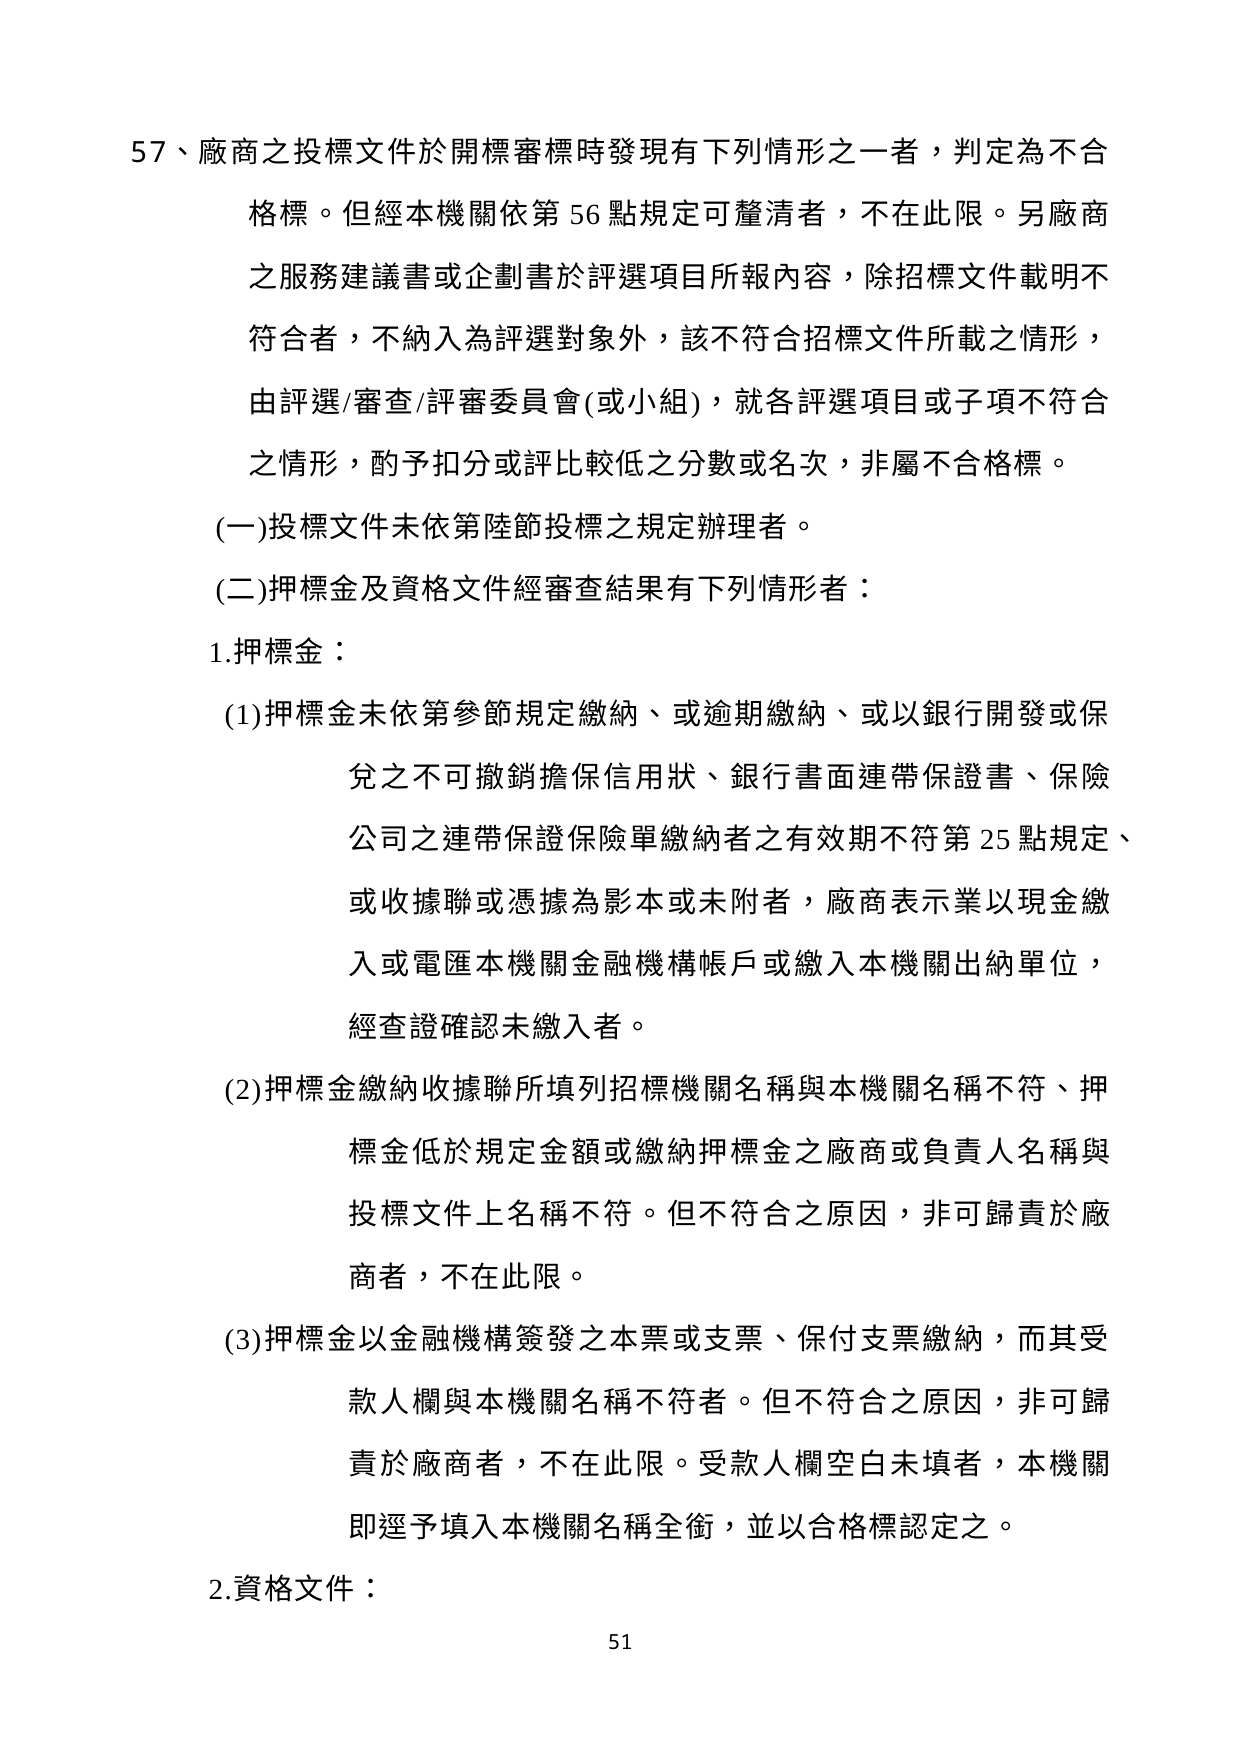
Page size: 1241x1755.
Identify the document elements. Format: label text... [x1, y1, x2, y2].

text (3)押標金以金融機構簽發之本票或支票、保付支票繳納，而其受款人欄與本機關名稱不符者。但不符合之原因，非可歸責於廠商者，不在此限。受款人欄空白未填者，本機關即逕予填入本機關名稱全銜，並以合格標認定之。 [130, 1295, 1110, 1545]
text 2.資格文件： [130, 1545, 1110, 1608]
text (二)押標金及資格文件經審查結果有下列情形者： [189, 545, 1110, 608]
text 1.押標金： [130, 608, 1110, 670]
text (一)投標文件未依第陸節投標之規定辦理者。 [189, 483, 1110, 545]
text (1)押標金未依第參節規定繳納、或逾期繳納、或以銀行開發或保兌之不可撤銷擔保信用狀、銀行書面連帶保證書、保險公司之連帶保證保險單繳納者之有效期不符第25點規定、或收據聯或憑據為影本或未附者，廠商表示業以現金繳入或電匯本機關金融機構帳戶或繳入本機關出納單位，經查證確認未繳入者。 [130, 670, 1110, 1045]
list 廠商之投標文件於開標審標時發現有下列情形之一者，判定為不合格標。但經本機關依第56點規定可釐清者，不在此限。另廠商之服務建議書或企劃書於評選項目所報內容，除招標文件載明不符合者，不納入為評選對象外，該不符合招標文件所載之情形，由評選/審查/評審委員會(或小組)，就各評選項目或子項不符合之情形，酌予扣分或評比較低之分數或名次，非屬不合格標。 [130, 108, 1110, 483]
text (2)押標金繳納收據聯所填列招標機關名稱與本機關名稱不符、押標金低於規定金額或繳納押標金之廠商或負責人名稱與投標文件上名稱不符。但不符合之原因，非可歸責於廠商者，不在此限。 [130, 1045, 1110, 1295]
